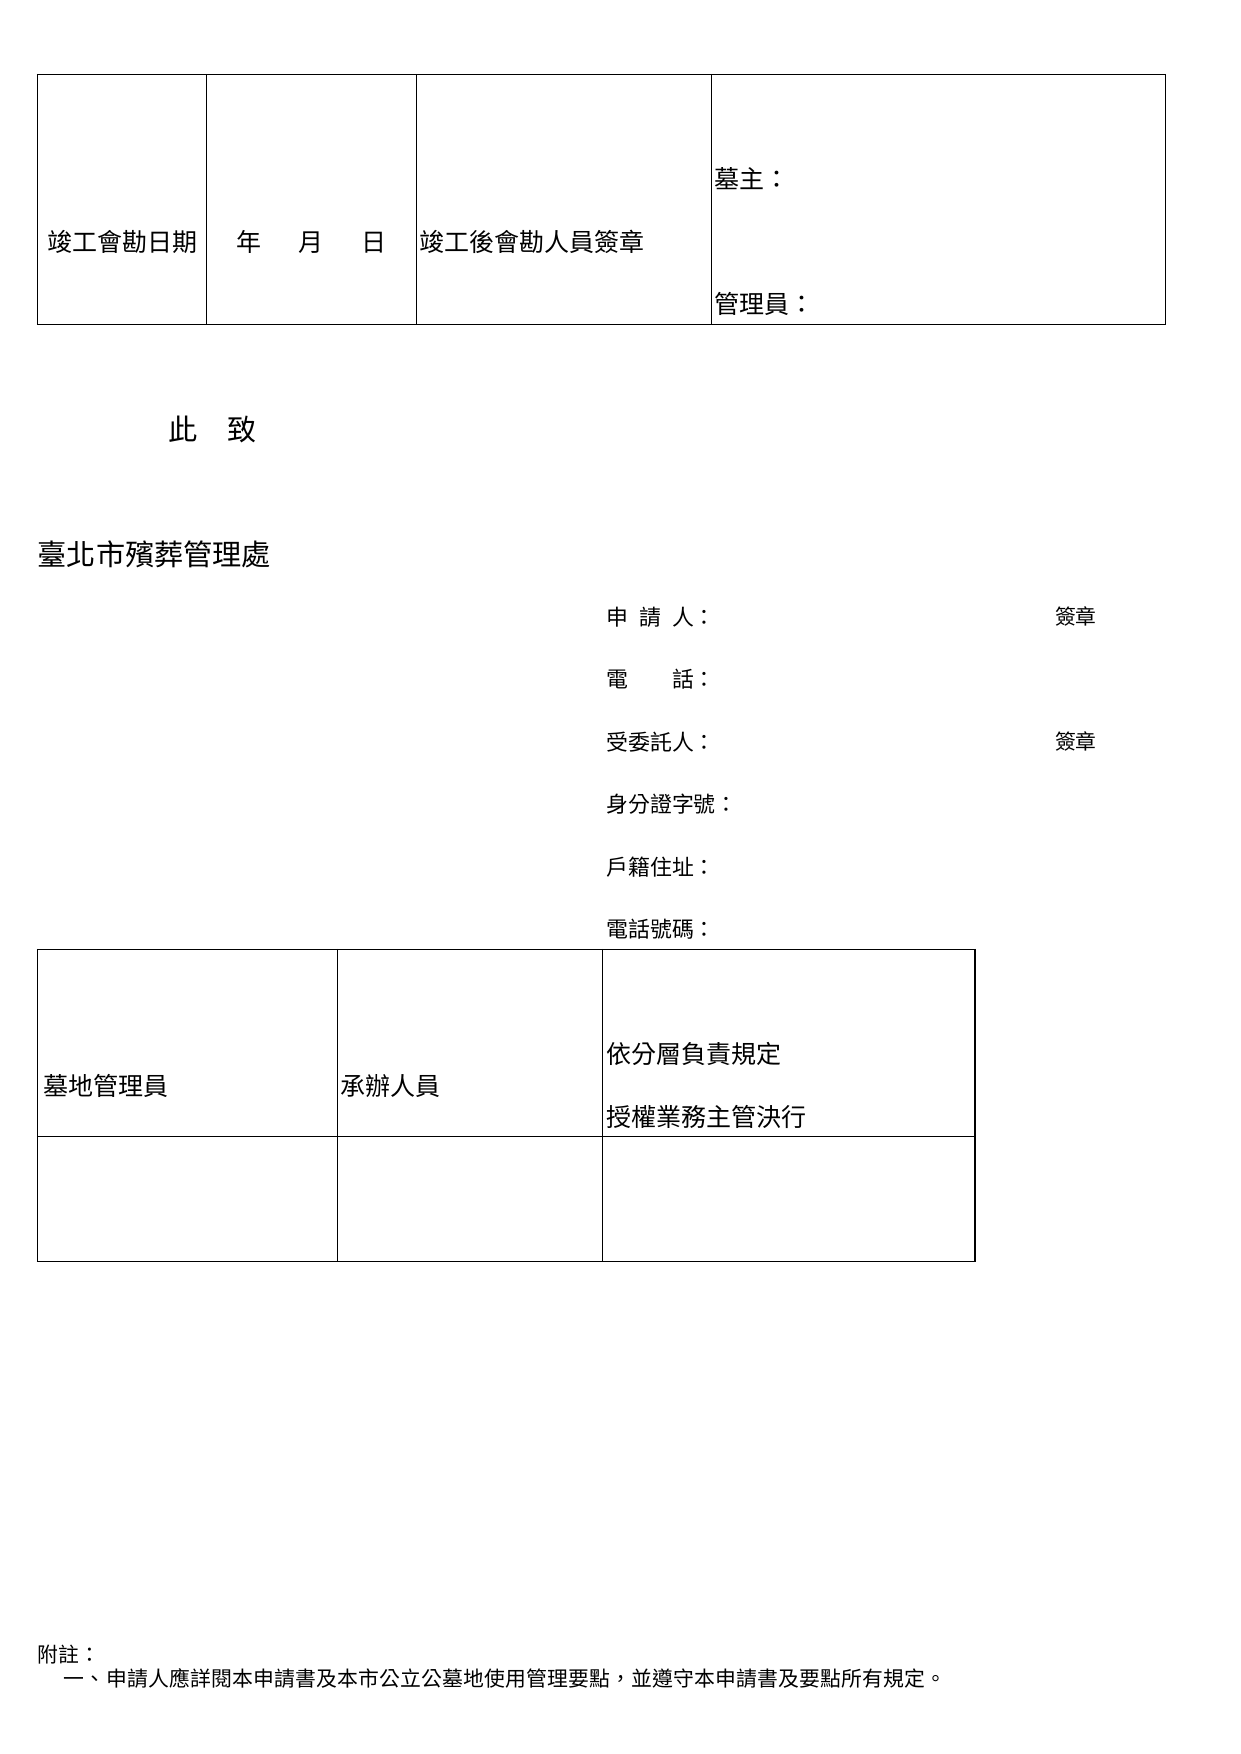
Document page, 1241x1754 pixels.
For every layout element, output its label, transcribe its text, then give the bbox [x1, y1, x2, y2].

text 電 話： [37, 636, 1200, 699]
table_cell [338, 1137, 602, 1261]
table_cell 竣工會勘日期 [38, 75, 206, 324]
text 申 請 人： 簽章 [37, 574, 1200, 636]
table_cell 年 月 日 [207, 75, 416, 324]
text 一、申請人應詳閱本申請書及本市公立公墓地使用管理要點，並遵守本申請書及要點所有規定。 [64, 1662, 1200, 1686]
text 電話號碼： [37, 886, 1200, 949]
text 戶籍住址： [37, 824, 1200, 886]
text 身分證字號： [37, 761, 1200, 824]
table_cell 竣工後會勘人員簽章 [417, 75, 711, 324]
text 受委託人： 簽章 [37, 699, 1200, 761]
text 附註： [37, 1638, 1200, 1662]
table_header 依分層負責規定 授權業務主管決行 [603, 950, 974, 1136]
text 此 致 [37, 386, 1200, 449]
table_header 承辦人員 [338, 950, 602, 1136]
text 臺北市殯葬管理處 [37, 511, 1200, 574]
table_header 墓地管理員 [38, 950, 337, 1136]
table_cell 墓主： 管理員： [712, 75, 1165, 324]
table_cell [603, 1137, 974, 1261]
table_cell [38, 1137, 337, 1261]
